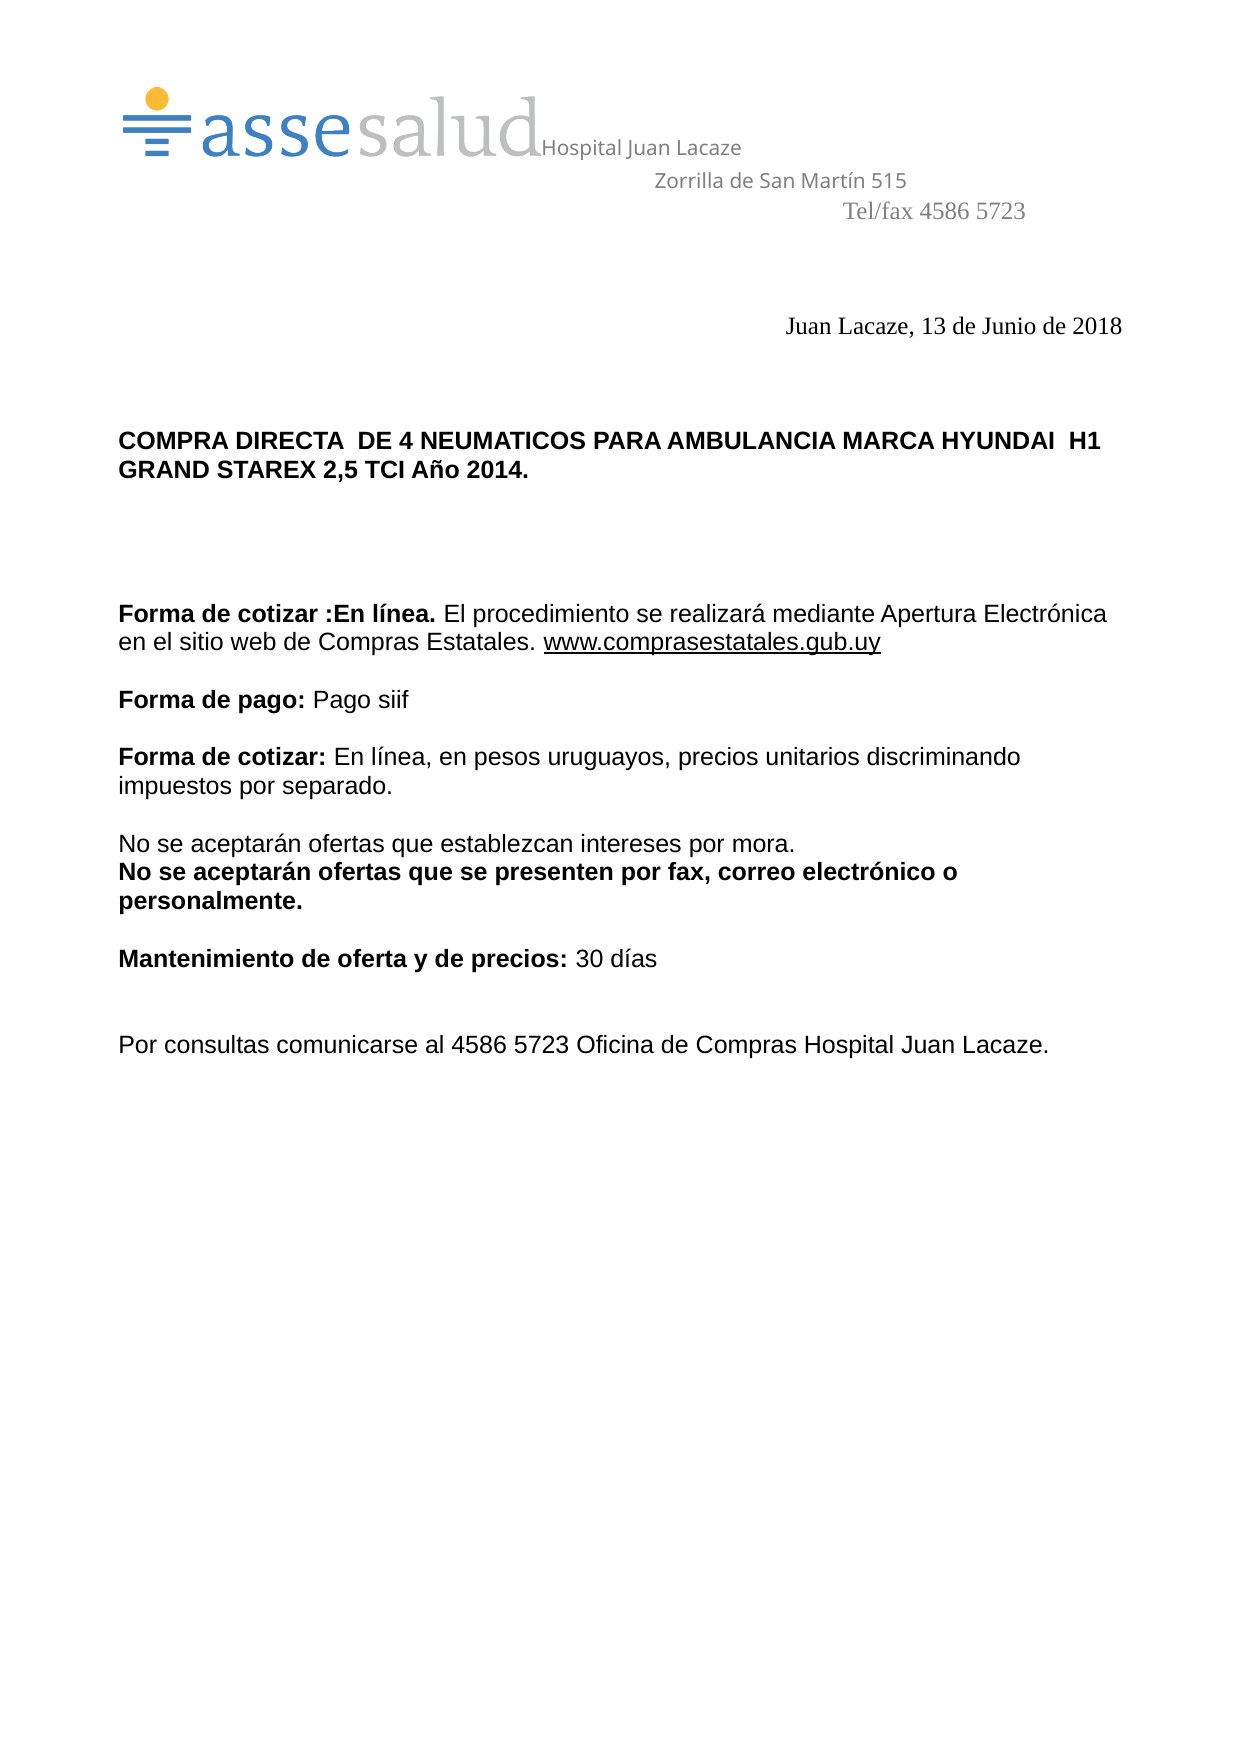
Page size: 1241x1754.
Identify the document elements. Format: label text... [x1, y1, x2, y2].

text Forma de pago: Pago siif [118, 685, 1122, 713]
text Mantenimiento de oferta y de precios: 30 días [118, 943, 1122, 972]
text Juan Lacaze, 13 de Junio de 2018 [118, 311, 1122, 340]
text Zorrilla de San Martín 515 [118, 162, 1122, 196]
text Forma de cotizar :En línea. El procedimiento se realizará mediante Apertura Electrónica en el sitio web de Compras Estatales. www.comprasestatales.gub.uy [118, 598, 1122, 656]
text Por consultas comunicarse al 4586 5723 Oficina de Compras Hospital Juan Lacaze. [118, 1030, 1122, 1058]
text Forma de cotizar: En línea, en pesos uruguayos, precios unitarios discriminando impuestos por separado. [118, 742, 1122, 800]
text No se aceptarán ofertas que establezcan intereses por mora. [118, 828, 1122, 857]
text No se aceptarán ofertas que se presenten por fax, correo electrónico o personalmente. [118, 857, 1122, 915]
text Hospital Juan Lacaze [118, 132, 1122, 162]
text Tel/fax 4586 5723 [118, 196, 1122, 225]
text COMPRA DIRECTA DE 4 NEUMATICOS PARA AMBULANCIA MARCA HYUNDAI H1 GRAND STAREX 2,5 TCI Año 2014. [118, 426, 1122, 483]
